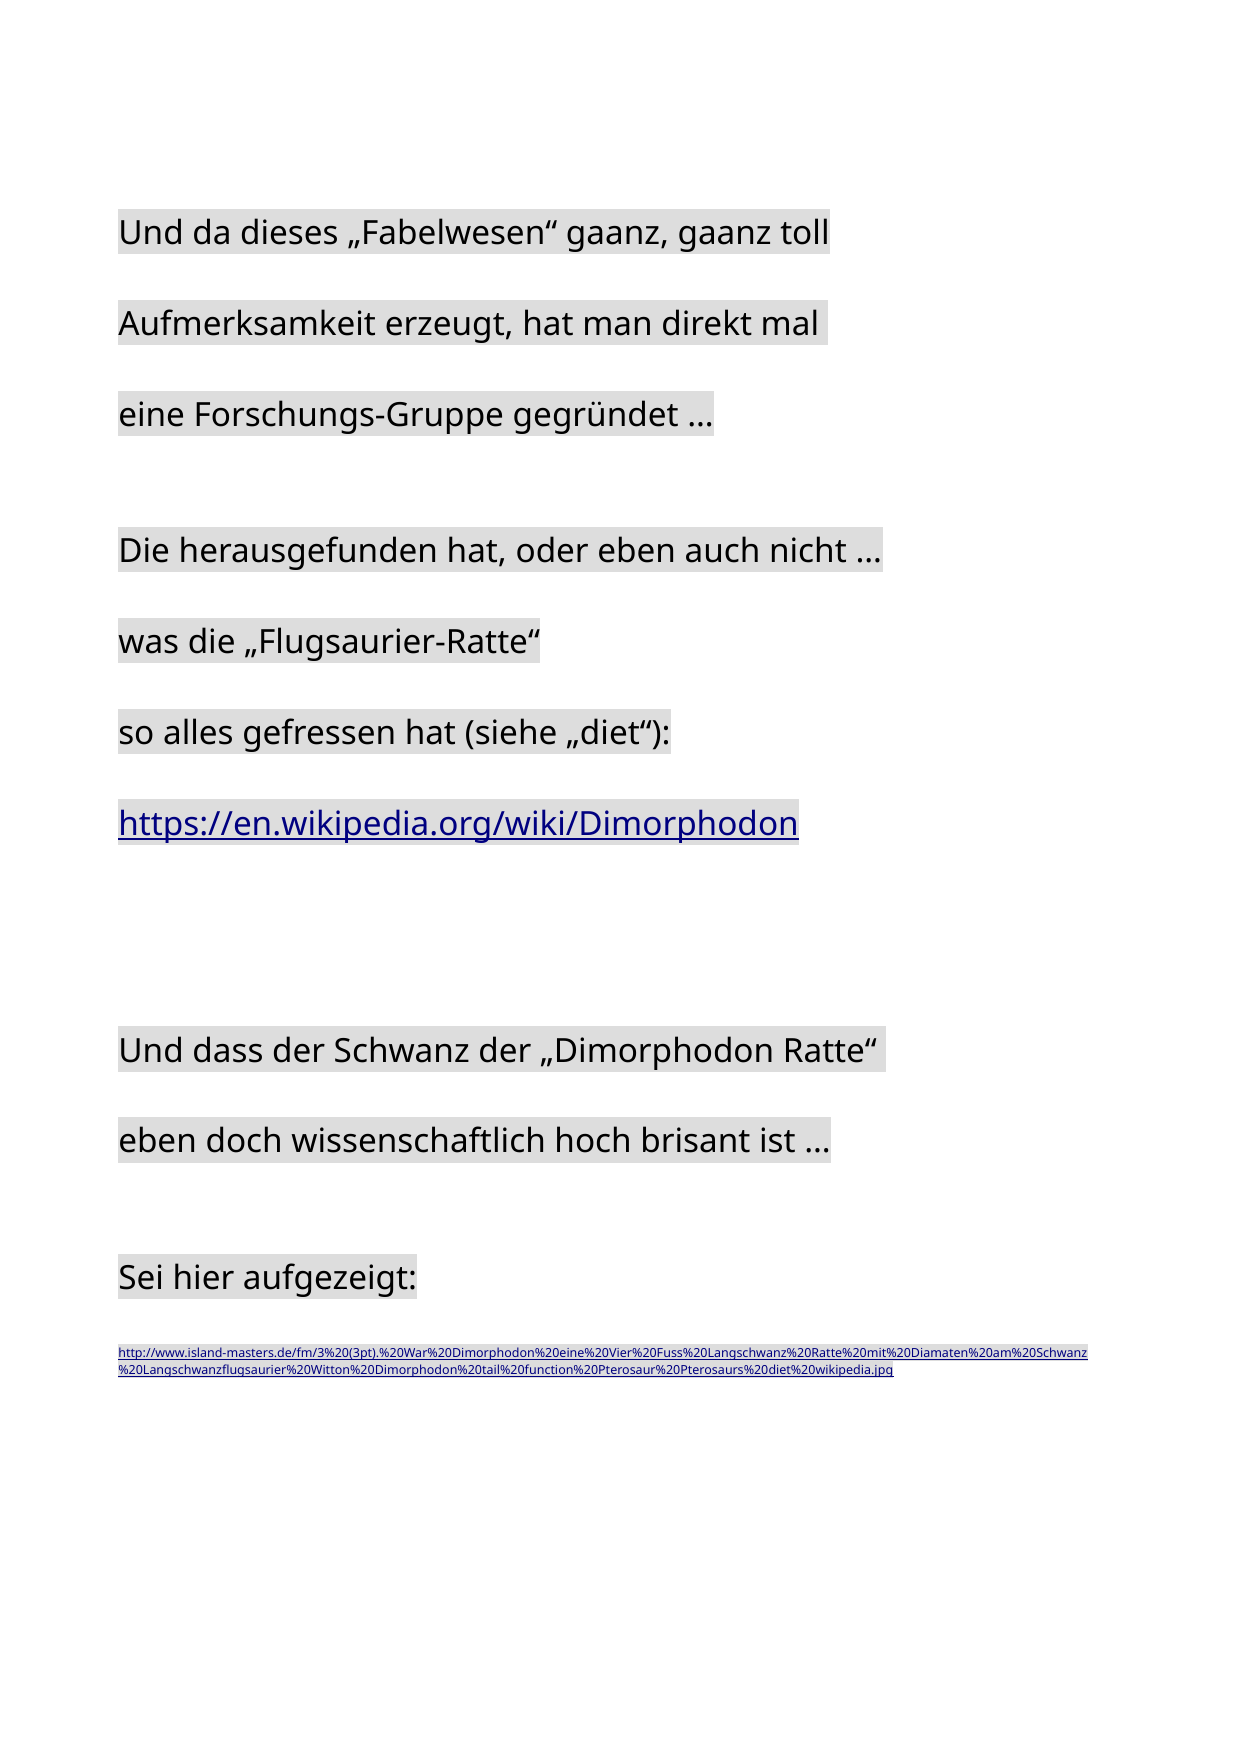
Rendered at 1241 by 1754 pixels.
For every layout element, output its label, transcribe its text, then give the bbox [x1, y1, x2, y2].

text eben doch wissenschaftlich hoch brisant ist … [118, 1117, 1122, 1163]
text Aufmerksamkeit erzeugt, hat man direkt mal [118, 300, 1122, 345]
text http://www.island-masters.de/fm/3%20(3pt).%20War%20Dimorphodon%20eine%20Vier%20Fuss%20Langschwanz%20Ratte%20mit%20Diamaten%20am%20Schwanz%20Langschwanzflugsaurier%20Witton%20Dimorphodon%20tail%20function%20Pterosaur%20Pterosaurs%20diet%20wikipedia.jpg [118, 1344, 1122, 1378]
text Sei hier aufgezeigt: [118, 1253, 1122, 1299]
text Die herausgefunden hat, oder eben auch nicht … [118, 527, 1122, 572]
text https://en.wikipedia.org/wiki/Dimorphodon [118, 799, 1122, 845]
text so alles gefressen hat (siehe „diet“): [118, 708, 1122, 754]
text was die „Flugsaurier-Ratte“ [118, 618, 1122, 663]
text Und da dieses „Fabelwesen“ gaanz, gaanz toll [118, 209, 1122, 254]
text eine Forschungs-Gruppe gegründet … [118, 391, 1122, 436]
text Und dass der Schwanz der „Dimorphodon Ratte“ [118, 1026, 1122, 1072]
